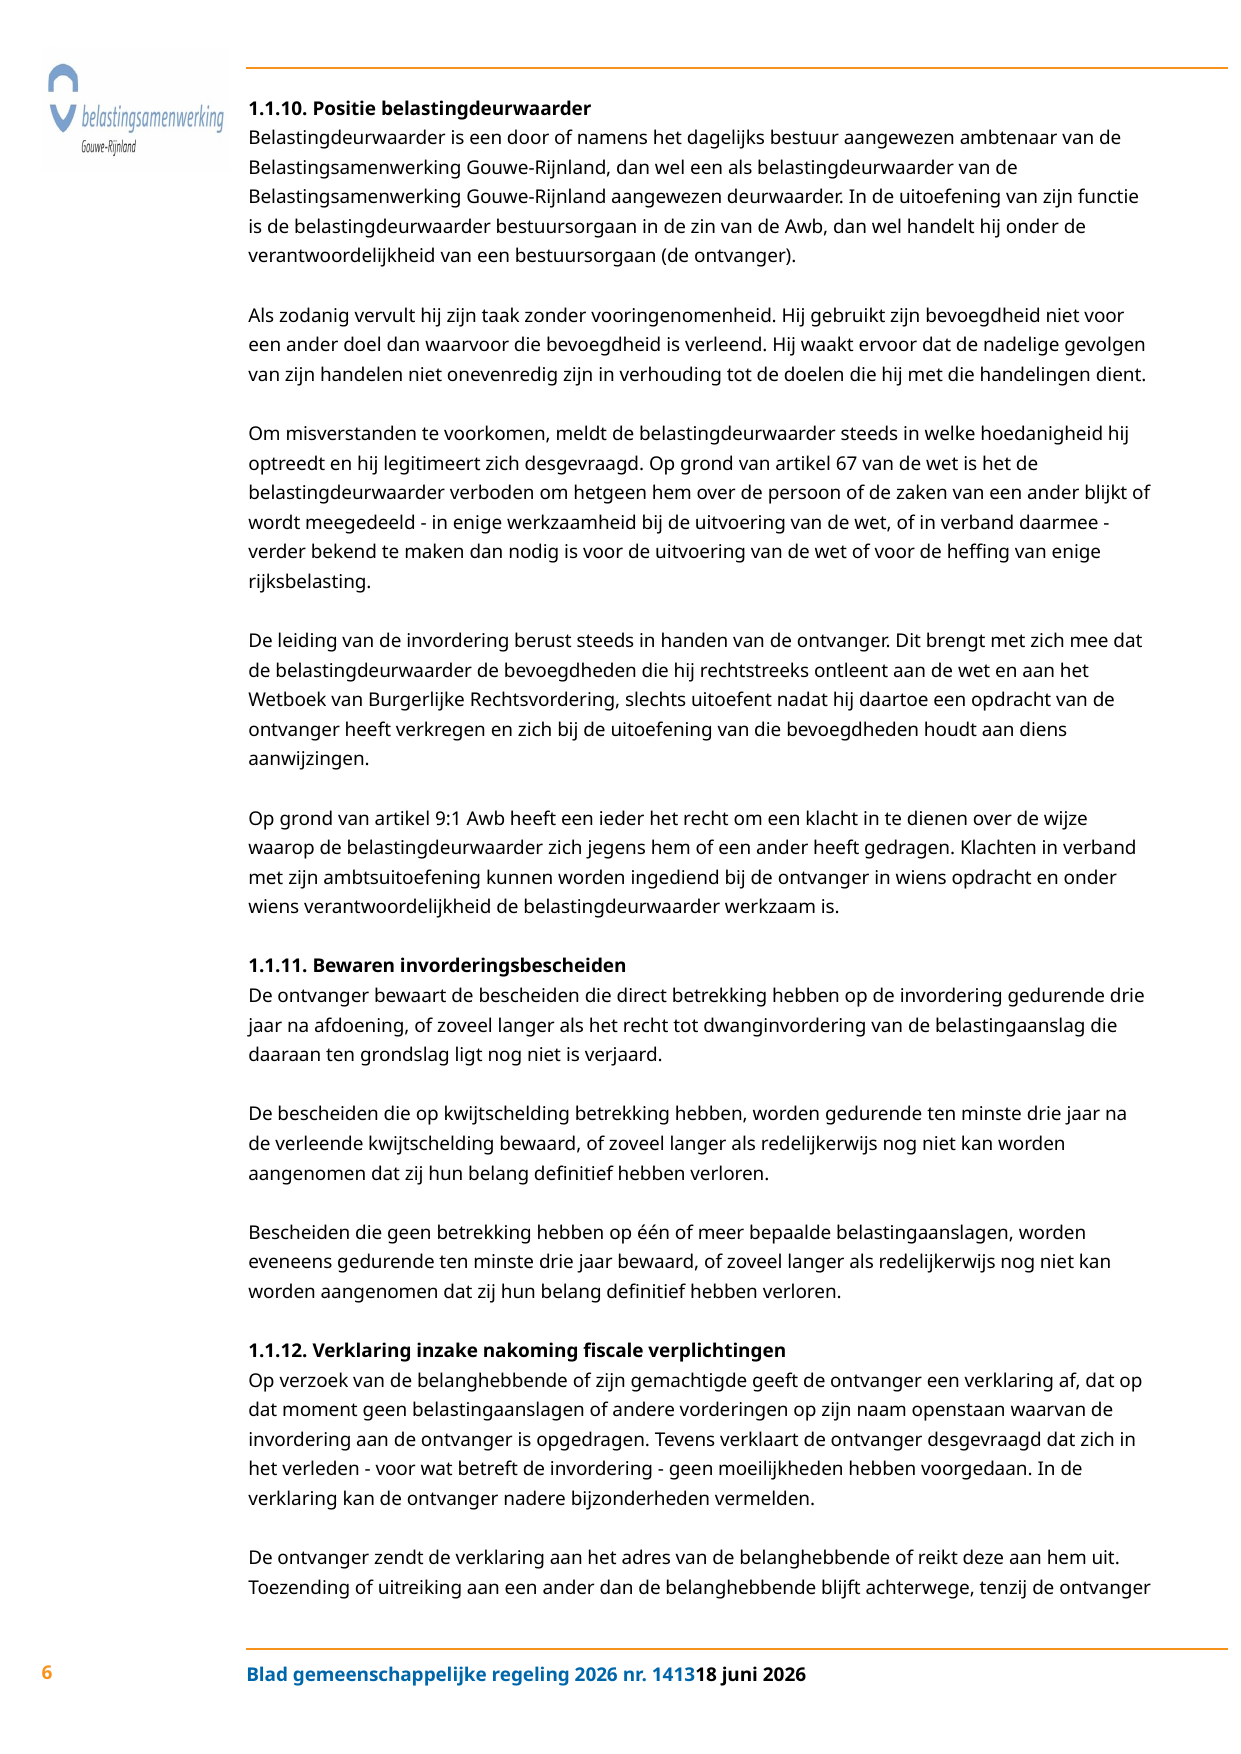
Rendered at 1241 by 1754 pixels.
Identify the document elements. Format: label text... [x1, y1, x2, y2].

text Belastingdeurwaarder is een door of namens het dagelijks bestuur aangewezen ambtenaar van de Belastingsamenwerking Gouwe-Rijnland, dan wel een als belastingdeurwaarder van de Belastingsamenwerking Gouwe-Rijnland aangewezen deurwaarder. In de uitoefening van zijn functie is de belastingdeurwaarder bestuursorgaan in de zin van de Awb, dan wel handelt hij onder de verantwoordelijkheid van een bestuursorgaan (de ontvanger). [248, 124, 1152, 268]
text De ontvanger bewaart de bescheiden die direct betrekking hebben op de invordering gedurende drie jaar na afdoening, of zoveel langer als het recht tot dwanginvordering van de belastingaanslag die daaraan ten grondslag ligt nog niet is verjaard. [248, 982, 1152, 1067]
text Op verzoek van de belanghebbende of zijn gemachtigde geeft de ontvanger een verklaring af, dat op dat moment geen belastingaanslagen of andere vorderingen op zijn naam openstaan waarvan de invordering aan de ontvanger is opgedragen. Tevens verklaart de ontvanger desgevraagd dat zich in het verleden - voor wat betreft de invordering - geen moeilijkheden hebben voorgedaan. In de verklaring kan de ontvanger nadere bijzonderheden vermelden. [248, 1367, 1152, 1511]
text De ontvanger zendt de verklaring aan het adres van de belanghebbende of reikt deze aan hem uit. Toezending of uitreiking aan een ander dan de belanghebbende blijft achterwege, tenzij de ontvanger [248, 1544, 1152, 1600]
text De bescheiden die op kwijtschelding betrekking hebben, worden gedurende ten minste drie jaar na de verleende kwijtschelding bewaard, of zoveel langer als redelijkerwijs nog niet kan worden aangenomen dat zij hun belang definitief hebben verloren. [248, 1101, 1152, 1186]
text Op grond van artikel 9:1 Awb heeft een ieder het recht om een klacht in te dienen over de wijze waarop de belastingdeurwaarder zich jegens hem of een ander heeft gedragen. Klachten in verband met zijn ambtsuitoefening kunnen worden ingediend bij de ontvanger in wiens opdracht en onder wiens verantwoordelijkheid de belastingdeurwaarder werkzaam is. [248, 805, 1152, 919]
picture [41, 47, 231, 172]
text 1.1.12. Verklaring inzake nakoming fiscale verplichtingen [248, 1337, 1152, 1363]
text Om misverstanden te voorkomen, meldt de belastingdeurwaarder steeds in welke hoedanigheid hij optreedt en hij legitimeert zich desgevraagd. Op grond van artikel 67 van de wet is het de belastingdeurwaarder verboden om hetgeen hem over de persoon of de zaken van een ander blijkt of wordt meegedeeld - in enige werkzaamheid bij de uitvoering van de wet, of in verband daarmee - verder bekend te maken dan nodig is voor de uitvoering van de wet of voor de heffing van enige rijksbelasting. [248, 420, 1152, 594]
text 1.1.10. Positie belastingdeurwaarder [248, 95, 1152, 121]
text De leiding van de invordering berust steeds in handen van de ontvanger. Dit brengt met zich mee dat de belastingdeurwaarder de bevoegdheden die hij rechtstreeks ontleent aan de wet en aan het Wetboek van Burgerlijke Rechtsvordering, slechts uitoefent nadat hij daartoe een opdracht van de ontvanger heeft verkregen en zich bij de uitoefening van die bevoegdheden houdt aan diens aanwijzingen. [248, 627, 1152, 771]
text 1.1.11. Bewaren invorderingsbescheiden [248, 953, 1152, 978]
text Bescheiden die geen betrekking hebben op één of meer bepaalde belastingaanslagen, worden eveneens gedurende ten minste drie jaar bewaard, of zoveel langer als redelijkerwijs nog niet kan worden aangenomen dat zij hun belang definitief hebben verloren. [248, 1219, 1152, 1304]
text Als zodanig vervult hij zijn taak zonder vooringenomenheid. Hij gebruikt zijn bevoegdheid niet voor een ander doel dan waarvoor die bevoegdheid is verleend. Hij waakt ervoor dat de nadelige gevolgen van zijn handelen niet onevenredig zijn in verhouding tot de doelen die hij met die handelingen dient. [248, 302, 1152, 387]
